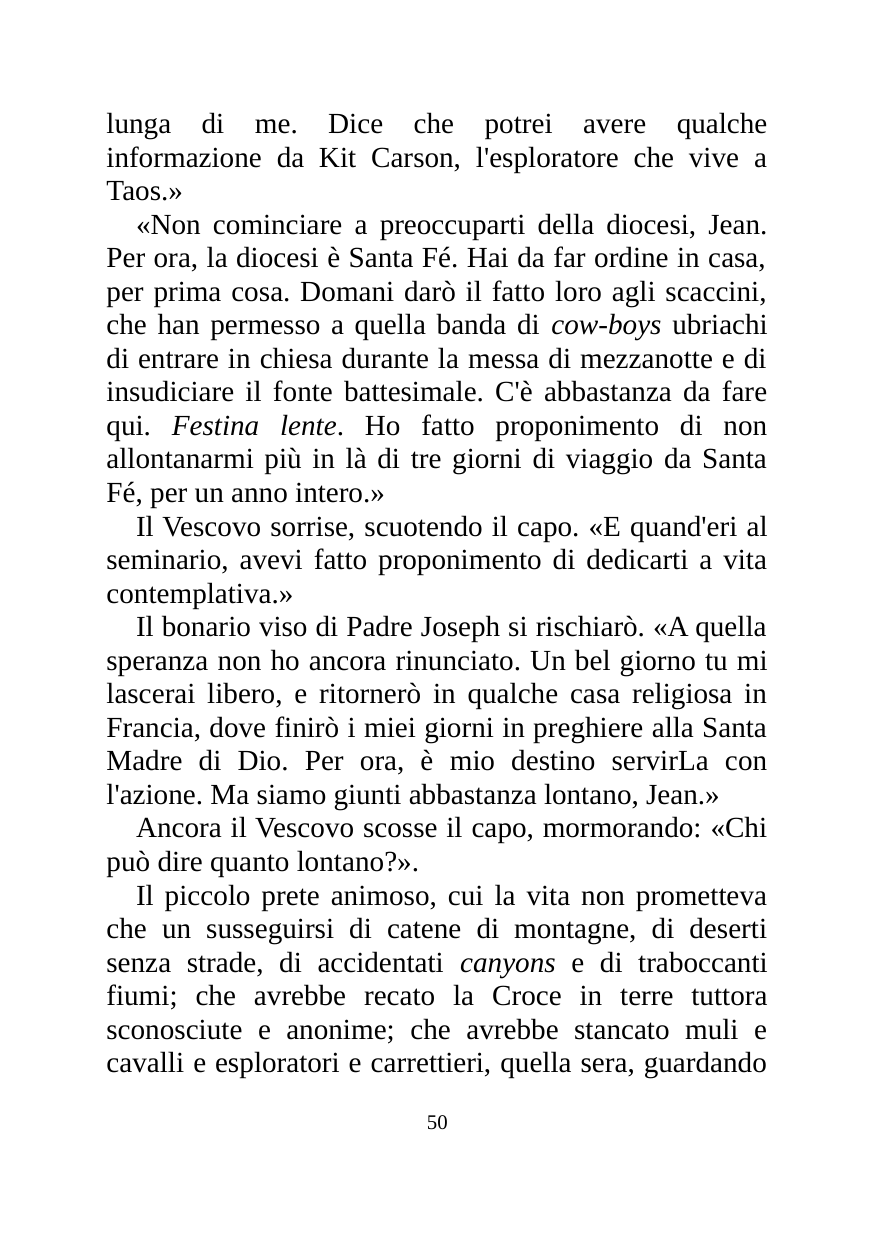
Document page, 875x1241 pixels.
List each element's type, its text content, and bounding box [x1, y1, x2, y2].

text lunga di me. Dice che potrei avere qualche informazione da Kit Carson, l'esploratore che vive a Taos.» [106, 106, 768, 207]
text Il bonario viso di Padre Joseph si rischiarò. «A quella speranza non ho ancora rinunciato. Un bel giorno tu mi lascerai libero, e ritornerò in qualche casa religiosa in Francia, dove finirò i miei giorni in preghiere alla Santa Madre di Dio. Per ora, è mio destino servirLa con l'azione. Ma siamo giunti abbastanza lontano, Jean.» [106, 609, 768, 811]
text Il Vescovo sorrise, scuotendo il capo. «E quand'eri al seminario, avevi fatto proponimento di dedicarti a vita contemplativa.» [106, 509, 768, 609]
text Il piccolo prete animoso, cui la vita non prometteva che un susseguirsi di catene di montagne, di deserti senza strade, di accidentati canyons e di traboccanti fiumi; che avrebbe recato la Croce in terre tuttora sconosciute e anonime; che avrebbe stancato muli e cavalli e esploratori e carrettieri, quella sera, guardando [106, 878, 768, 1079]
text «Non cominciare a preoccuparti della diocesi, Jean. Per ora, la diocesi è Santa Fé. Hai da far ordine in casa, per prima cosa. Domani darò il fatto loro agli scaccini, che han permesso a quella banda di cow-boys ubriachi di entrare in chiesa durante la messa di mezzanotte e di insudiciare il fonte battesimale. C'è abbastanza da fare qui. Festina lente. Ho fatto proponimento di non allontanarmi più in là di tre giorni di viaggio da Santa Fé, per un anno intero.» [106, 207, 768, 509]
text Ancora il Vescovo scosse il capo, mormorando: «Chi può dire quanto lontano?». [106, 811, 768, 878]
